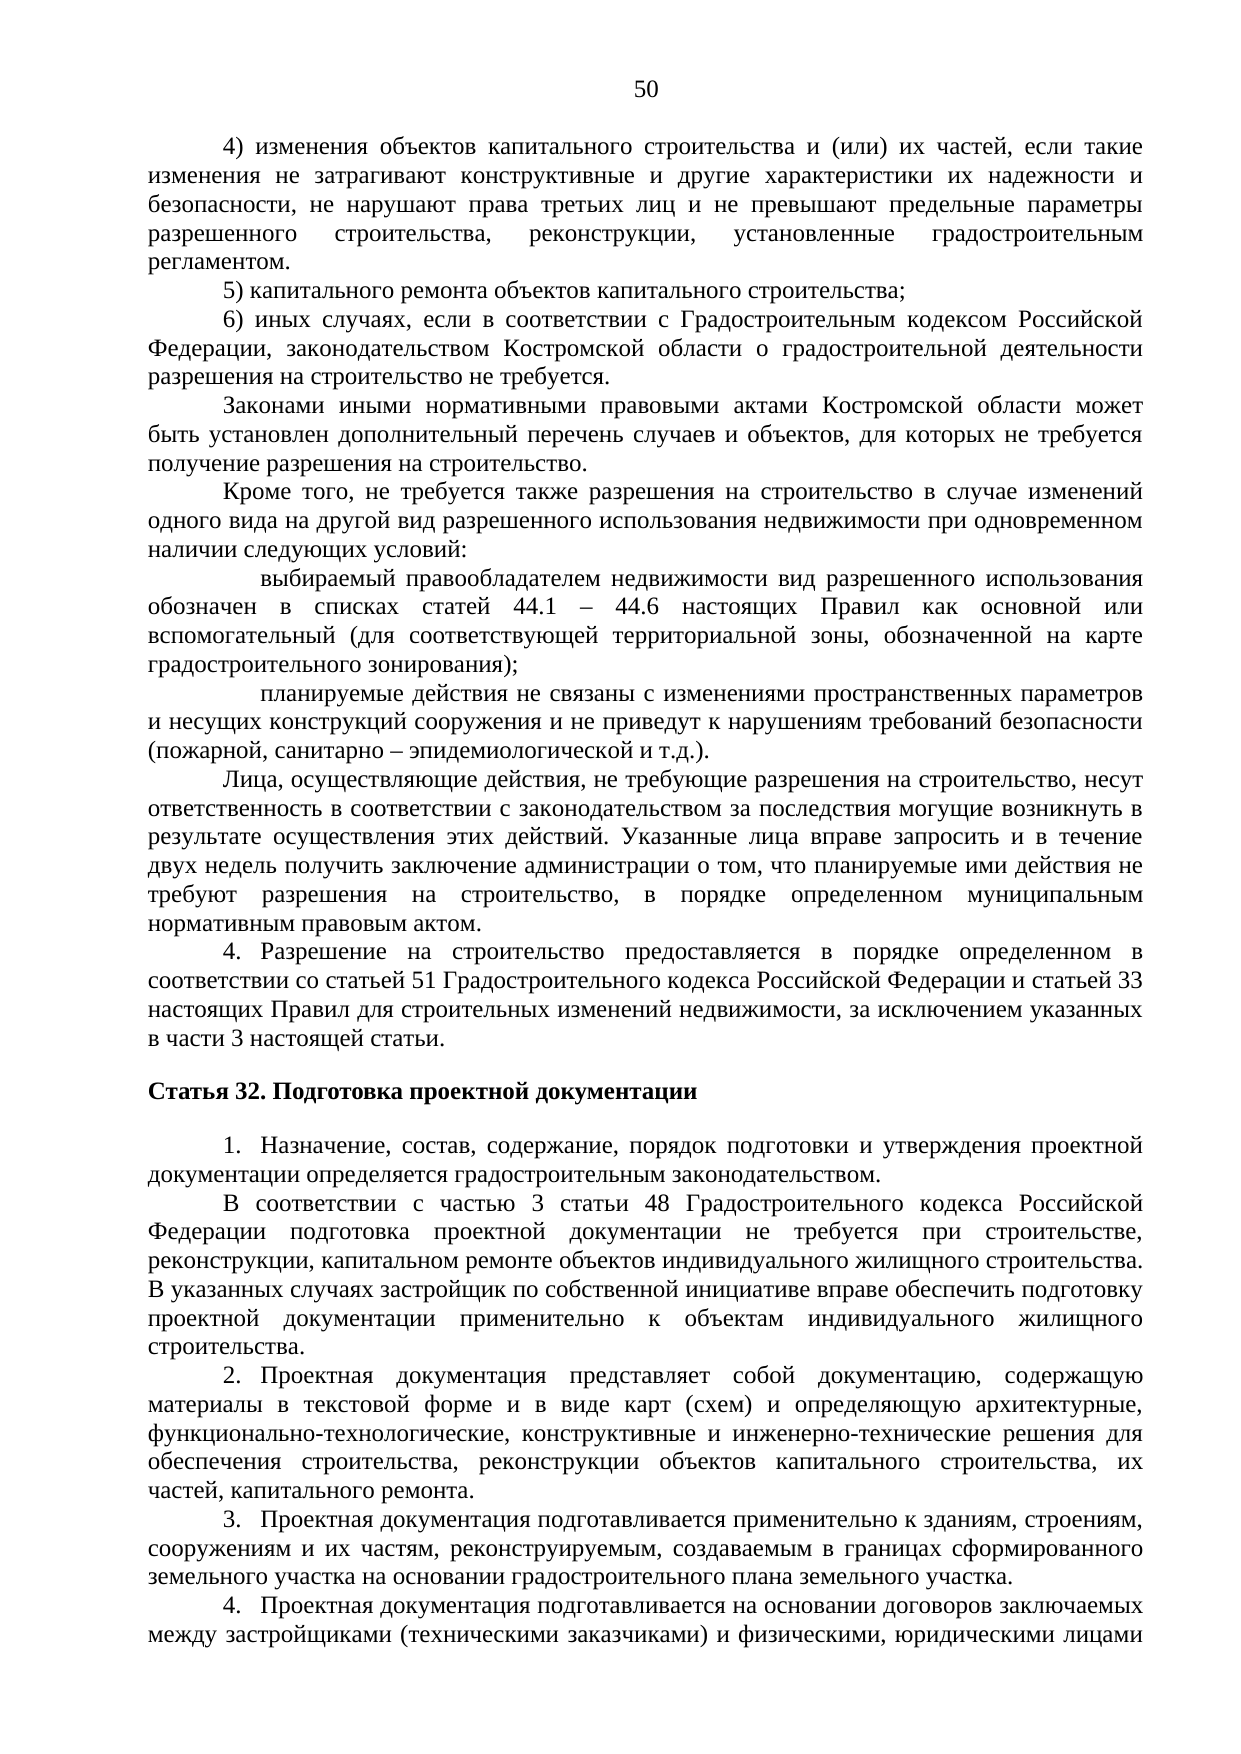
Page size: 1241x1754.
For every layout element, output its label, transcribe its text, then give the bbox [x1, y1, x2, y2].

list планируемые действия не связаны с изменениями пространственных параметров и несущих конструкций сооружения и не приведут к нарушениям требований безопасности (пожарной, санитарно – эпидемиологической и т.д.). [148, 678, 1144, 764]
text 4) изменения объектов капитального строительства и (или) их частей, если такие изменения не затрагивают конструктивные и другие характеристики их надежности и безопасности, не нарушают права третьих лиц и не превышают предельные параметры разрешенного строительства, реконструкции, установленные градостроительным регламентом. [148, 131, 1144, 275]
list Проектная документация подготавливается на основании договоров заключаемых между застройщиками (техническими заказчиками) и физическими, юридическими лицами [148, 1590, 1144, 1648]
list выбираемый правообладателем недвижимости вид разрешенного использования обозначен в списках статей 44.1 – 44.6 настоящих Правил как основной или вспомогательный (для соответствующей территориальной зоны, обозначенной на карте градостроительного зонирования); [148, 563, 1144, 678]
list Назначение, состав, содержание, порядок подготовки и утверждения проектной документации определяется градостроительным законодательством. [148, 1130, 1144, 1188]
list Разрешение на строительство предоставляется в порядке определенном в соответствии со статьей 51 Градостроительного кодекса Российской Федерации и статьей 33 настоящих Правил для строительных изменений недвижимости, за исключением указанных в части 3 настоящей статьи. [148, 936, 1144, 1051]
text 5) капитального ремонта объектов капитального строительства; [148, 275, 1144, 304]
subtitle Статья 32. Подготовка проектной документации [148, 1076, 1144, 1105]
list Проектная документация подготавливается применительно к зданиям, строениям, сооружениям и их частям, реконструируемым, создаваемым в границах сформированного земельного участка на основании градостроительного плана земельного участка. [148, 1504, 1144, 1590]
text Кроме того, не требуется также разрешения на строительство в случае изменений одного вида на другой вид разрешенного использования недвижимости при одновременном наличии следующих условий: [148, 476, 1144, 563]
text Лица, осуществляющие действия, не требующие разрешения на строительство, несут ответственность в соответствии с законодательством за последствия могущие возникнуть в результате осуществления этих действий. Указанные лица вправе запросить и в течение двух недель получить заключение администрации о том, что планируемые ими действия не требуют разрешения на строительство, в порядке определенном муниципальным нормативным правовым актом. [148, 764, 1144, 936]
list Проектная документация представляет собой документацию, содержащую материалы в текстовой форме и в виде карт (схем) и определяющую архитектурные, функционально-технологические, конструктивные и инженерно-технические решения для обеспечения строительства, реконструкции объектов капитального строительства, их частей, капитального ремонта. [148, 1360, 1144, 1504]
text Законами иными нормативными правовыми актами Костромской области может быть установлен дополнительный перечень случаев и объектов, для которых не требуется получение разрешения на строительство. [148, 390, 1144, 476]
text 6) иных случаях, если в соответствии с Градостроительным кодексом Российской Федерации, законодательством Костромской области о градостроительной деятельности разрешения на строительство не требуется. [148, 304, 1144, 390]
text В соответствии с частью 3 статьи 48 Градостроительного кодекса Российской Федерации подготовка проектной документации не требуется при строительстве, реконструкции, капитальном ремонте объектов индивидуального жилищного строительства. В указанных случаях застройщик по собственной инициативе вправе обеспечить подготовку проектной документации применительно к объектам индивидуального жилищного строительства. [148, 1188, 1144, 1360]
